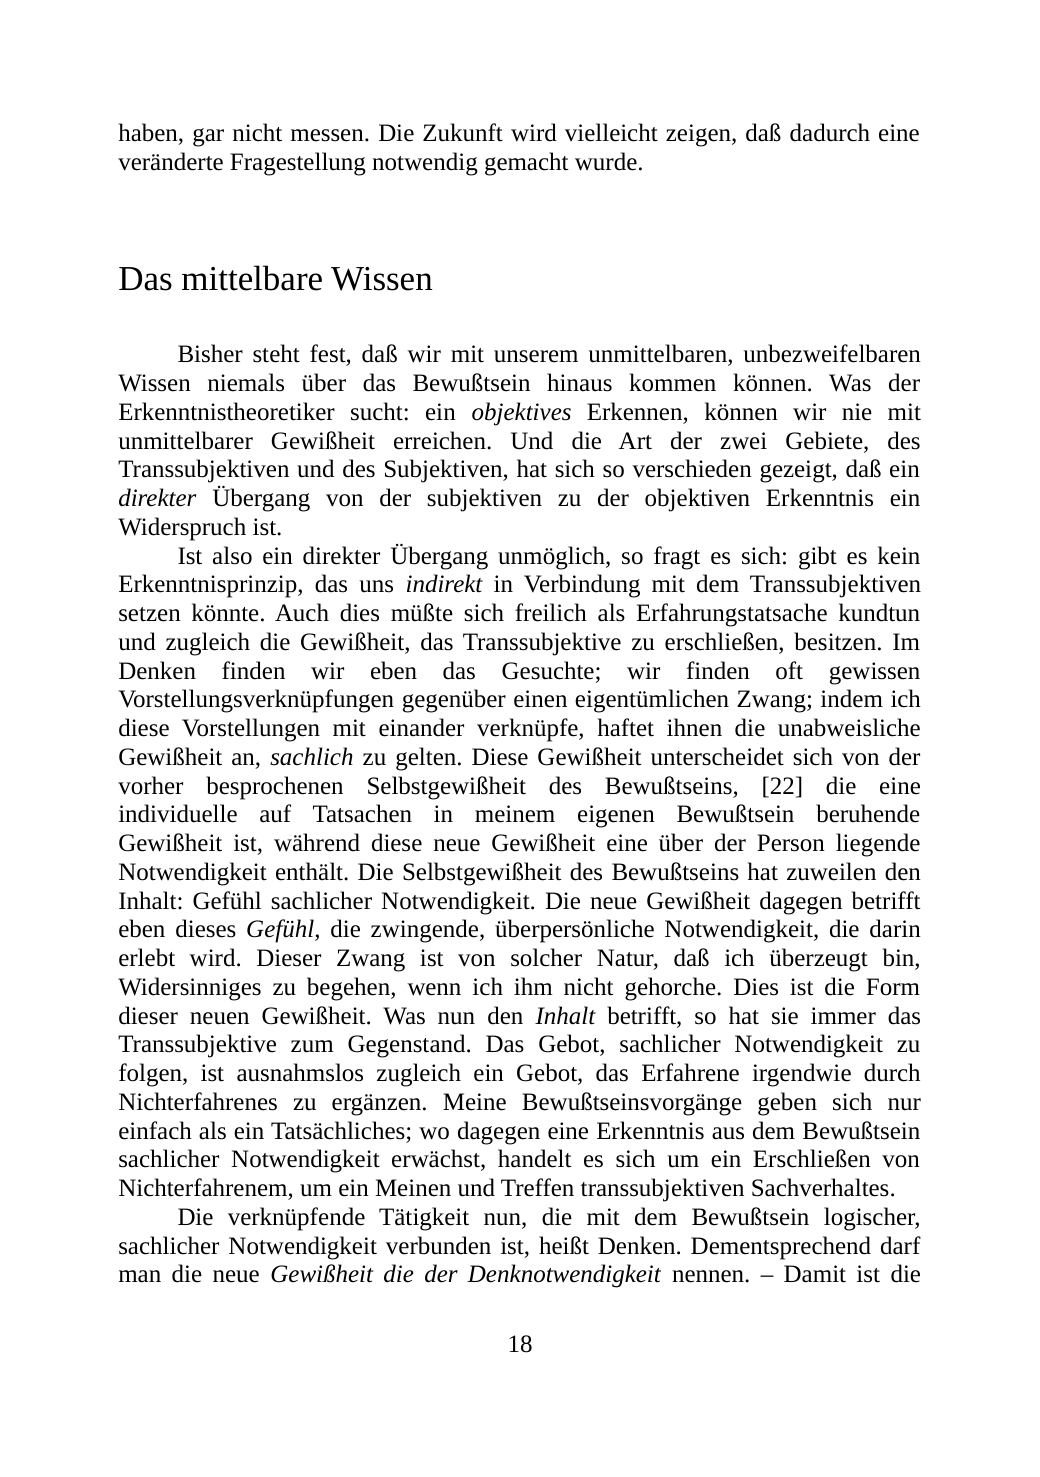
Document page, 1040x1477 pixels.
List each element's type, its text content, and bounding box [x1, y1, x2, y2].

text Die verknüpfende Tätigkeit nun, die mit dem Bewußtsein logischer, sachlicher Notwendigkeit verbunden ist, heißt Denken. Dementsprechend darf man die neue Gewißheit die der Denknotwendigkeit nennen. – Damit ist die [118, 1202, 921, 1288]
text haben, gar nicht messen. Die Zukunft wird vielleicht zeigen, daß dadurch eine veränderte Fragestellung notwendig gemacht wurde. [118, 118, 921, 176]
text Ist also ein direkter Übergang unmöglich, so fragt es sich: gibt es kein Erkenntnisprinzip, das uns indirekt in Verbindung mit dem Transsubjektiven setzen könnte. Auch dies müßte sich freilich als Erfahrungstatsache kundtun und zugleich die Gewißheit, das Transsubjektive zu erschließen, besitzen. Im Denken finden wir eben das Gesuchte; wir finden oft gewissen Vorstellungsverknüpfungen gegenüber einen eigentümlichen Zwang; indem ich diese Vorstellungen mit einander verknüpfe, haftet ihnen die unabweisliche Gewißheit an, sachlich zu gelten. Diese Gewißheit unterscheidet sich von der vorher besprochenen Selbstgewißheit des Bewußtseins, [22] die eine individuelle auf Tatsachen in meinem eigenen Bewußtsein beruhende Gewißheit ist, während diese neue Gewißheit eine über der Person liegende Notwendigkeit enthält. Die Selbstgewißheit des Bewußtseins hat zuweilen den Inhalt: Gefühl sachlicher Notwendigkeit. Die neue Gewißheit dagegen betrifft eben dieses Gefühl, die zwingende, überpersönliche Notwendigkeit, die darin erlebt wird. Dieser Zwang ist von solcher Natur, daß ich überzeugt bin, Widersinniges zu begehen, wenn ich ihm nicht gehorche. Dies ist die Form dieser neuen Gewißheit. Was nun den Inhalt betrifft, so hat sie immer das Transsubjektive zum Gegenstand. Das Gebot, sachlicher Notwendigkeit zu folgen, ist ausnahmslos zugleich ein Gebot, das Erfahrene irgendwie durch Nichterfahrenes zu ergänzen. Meine Bewußtseinsvorgänge geben sich nur einfach als ein Tatsächliches; wo dagegen eine Erkenntnis aus dem Bewußtsein sachlicher Notwendigkeit erwächst, handelt es sich um ein Erschließen von Nichterfahrenem, um ein Meinen und Treffen transsubjektiven Sachverhaltes. [118, 541, 921, 1202]
text Bisher steht fest, daß wir mit unserem unmittelbaren, unbezweifelbaren Wissen niemals über das Bewußtsein hinaus kommen können. Was der Erkenntnistheoretiker sucht: ein objektives Erkennen, können wir nie mit unmittelbarer Gewißheit erreichen. Und die Art der zwei Gebiete, des Transsubjektiven und des Subjektiven, hat sich so verschieden gezeigt, daß ein direkter Übergang von der subjektiven zu der objektiven Erkenntnis ein Widerspruch ist. [118, 339, 921, 541]
subtitle Das mittelbare Wissen [118, 258, 921, 298]
